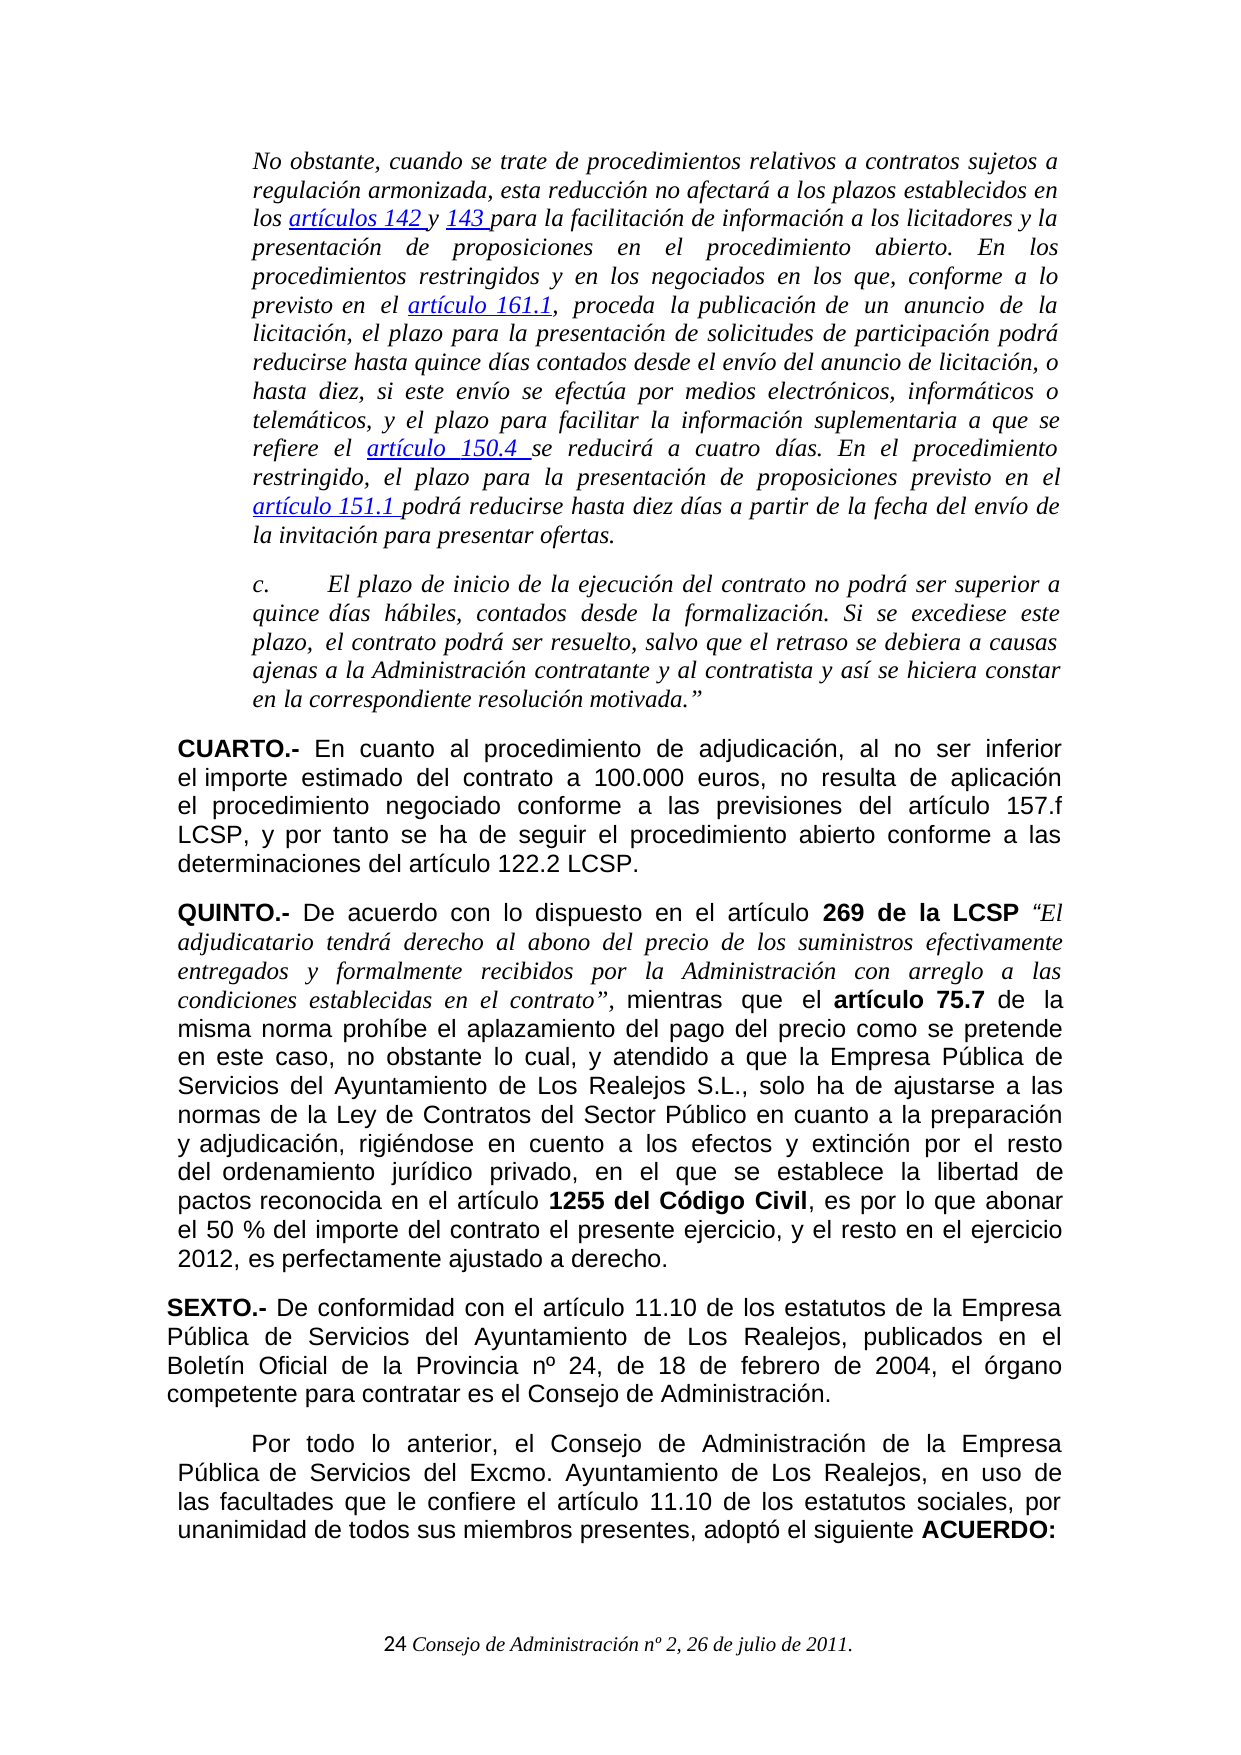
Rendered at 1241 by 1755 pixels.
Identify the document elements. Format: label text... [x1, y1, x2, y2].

text No obstante, cuando se trate de procedimientos relativos a contratos sujetos a regulación armonizada, esta reducción no afectará a los plazos establecidos en los artículos 142 y 143 para la facilitación de información a los licitadores y la presentación de proposiciones en el procedimiento abierto. En los procedimientos restringidos y en los negociados en los que, conforme a lo previsto en el artículo 161.1, proceda la publicación de un anuncio de la licitación, el plazo para la presentación de solicitudes de participación podrá reducirse hasta quince días contados desde el envío del anuncio de licitación, o hasta diez, si este envío se efectúa por medios electrónicos, informáticos o telemáticos, y el plazo para facilitar la información suplementaria a que se refiere el artículo 150.4 se reducirá a cuatro días. En el procedimiento restringido, el plazo para la presentación de proposiciones previsto en el artículo 151.1 podrá reducirse hasta diez días a partir de la fecha del envío de la invitación para presentar ofertas. [252, 146, 1061, 548]
list El plazo de inicio de la ejecución del contrato no podrá ser superior a quince días hábiles, contados desde la formalización. Si se excediese este plazo, el contrato podrá ser resuelto, salvo que el retraso se debiera a causas ajenas a la Administración contratante y al contratista y así se hiciera constar en la correspondiente resolución motivada.” [252, 569, 1060, 713]
text CUARTO.- En cuanto al procedimiento de adjudicación, al no ser inferior el importe estimado del contrato a 100.000 euros, no resulta de aplicación el procedimiento negociado conforme a las previsiones del artículo 157.f LCSP, y por tanto se ha de seguir el procedimiento abierto conforme a las determinaciones del artículo 122.2 LCSP. [177, 734, 1062, 878]
text QUINTO.- De acuerdo con lo dispuesto en el artículo 269 de la LCSP “El adjudicatario tendrá derecho al abono del precio de los suministros efectivamente entregados y formalmente recibidos por la Administración con arreglo a las condiciones establecidas en el contrato”, mientras que el artículo 75.7 de la misma norma prohíbe el aplazamiento del pago del precio como se pretende en este caso, no obstante lo cual, y atendido a que la Empresa Pública de Servicios del Ayuntamiento de Los Realejos S.L., solo ha de ajustarse a las normas de la Ley de Contratos del Sector Público en cuanto a la preparación y adjudicación, rigiéndose en cuento a los efectos y extinción por el resto del ordenamiento jurídico privado, en el que se establece la libertad de pactos reconocida en el artículo 1255 del Código Civil, es por lo que abonar el 50 % del importe del contrato el presente ejercicio, y el resto en el ejercicio 2012, es perfectamente ajustado a derecho. [177, 898, 1063, 1272]
subtitle SEXTO.- De conformidad con el artículo 11.10 de los estatutos de la Empresa Pública de Servicios del Ayuntamiento de Los Realejos, publicados en el Boletín Oficial de la Provincia nº 24, de 18 de febrero de 2004, el órgano competente para contratar es el Consejo de Administración. [167, 1293, 1062, 1408]
text Por todo lo anterior, el Consejo de Administración de la Empresa Pública de Servicios del Excmo. Ayuntamiento de Los Realejos, en uso de las facultades que le confiere el artículo 11.10 de los estatutos sociales, por unanimidad de todos sus miembros presentes, adoptó el siguiente ACUERDO: [177, 1429, 1062, 1544]
